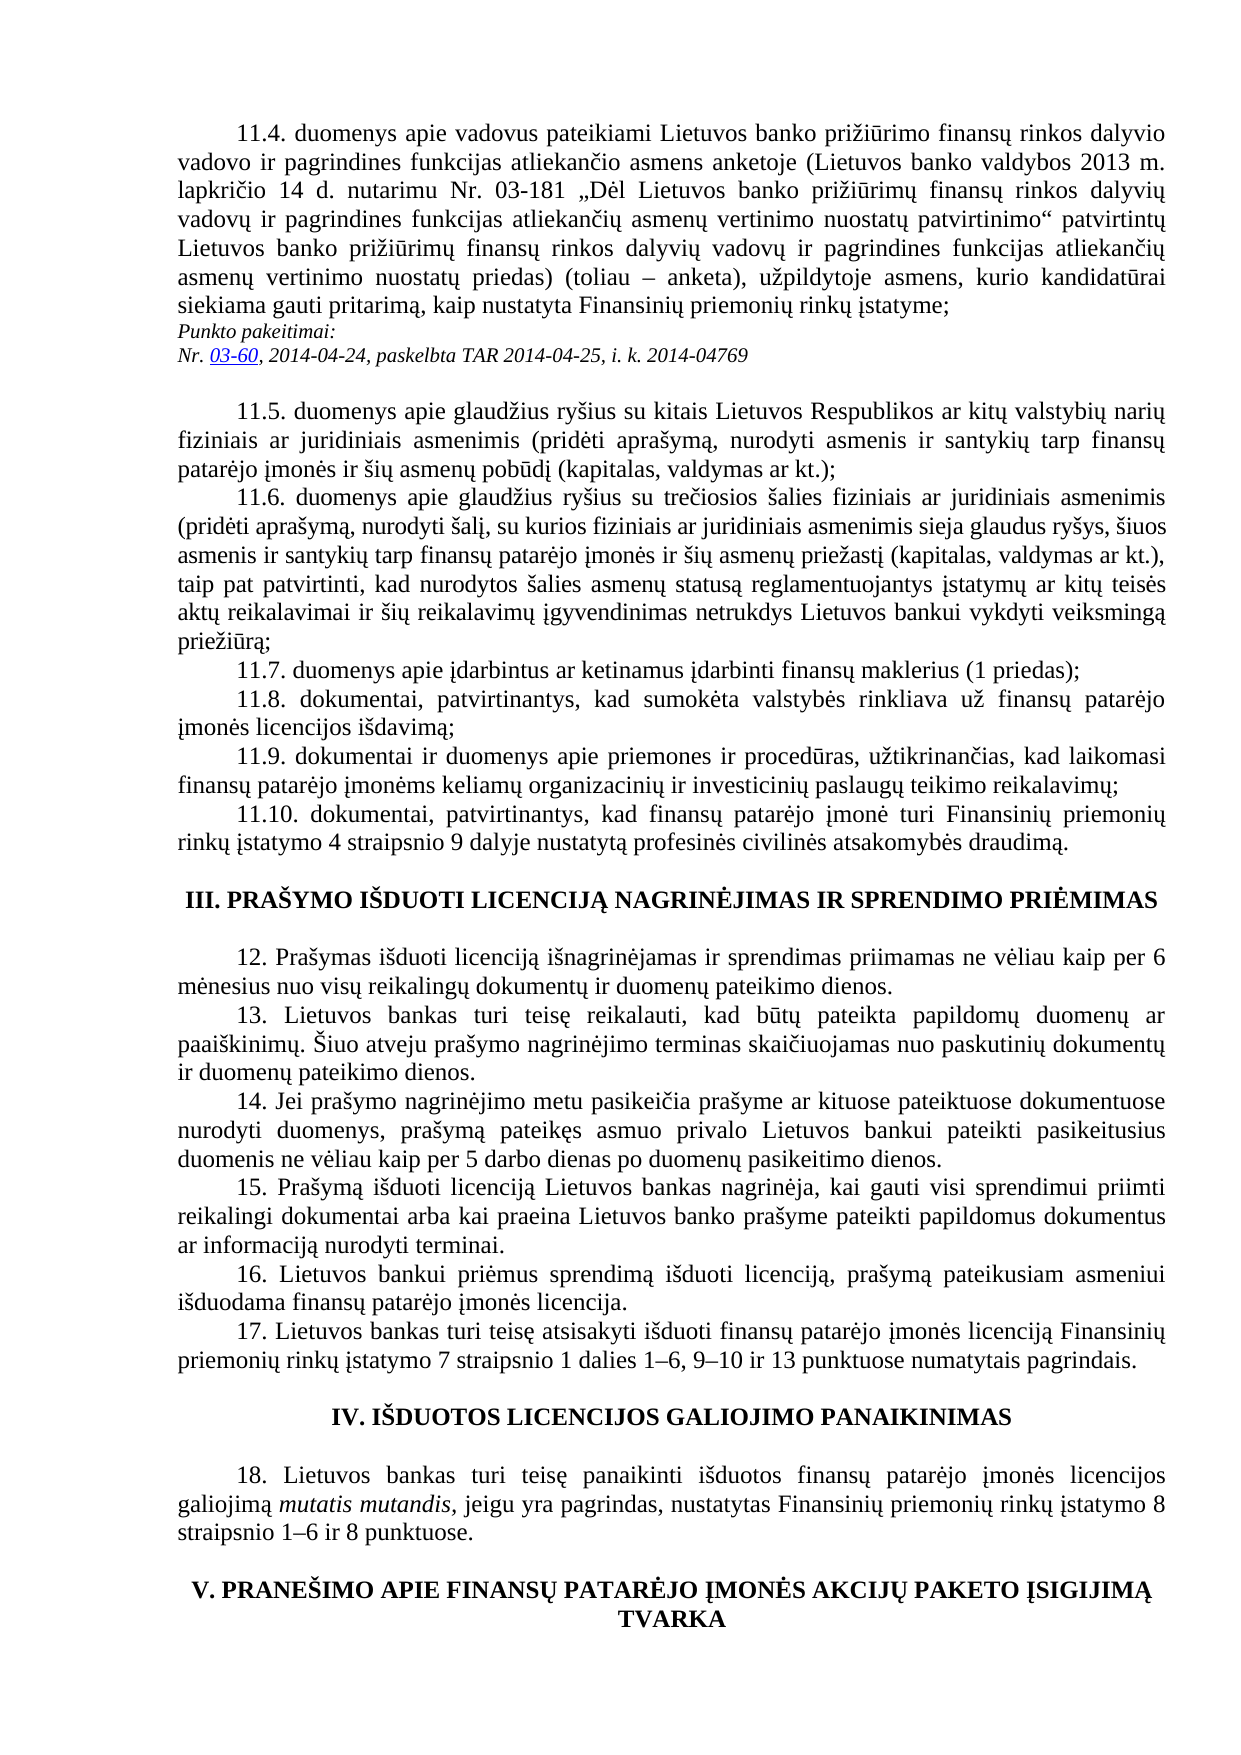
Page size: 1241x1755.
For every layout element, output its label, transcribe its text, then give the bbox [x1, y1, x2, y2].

text 14. Jei prašymo nagrinėjimo metu pasikeičia prašyme ar kituose pateiktuose dokumentuose nurodyti duomenys, prašymą pateikęs asmuo privalo Lietuvos bankui pateikti pasikeitusius duomenis ne vėliau kaip per 5 darbo dienas po duomenų pasikeitimo dienos. [177, 1086, 1166, 1172]
text 11.6. duomenys apie glaudžius ryšius su trečiosios šalies fiziniais ar juridiniais asmenimis (pridėti aprašymą, nurodyti šalį, su kurios fiziniais ar juridiniais asmenimis sieja glaudus ryšys, šiuos asmenis ir santykių tarp finansų patarėjo įmonės ir šių asmenų priežastį (kapitalas, valdymas ar kt.), taip pat patvirtinti, kad nurodytos šalies asmenų statusą reglamentuojantys įstatymų ar kitų teisės aktų reikalavimai ir šių reikalavimų įgyvendinimas netrukdys Lietuvos bankui vykdyti veiksmingą priežiūrą; [177, 482, 1166, 655]
text 11.4. duomenys apie vadovus pateikiami Lietuvos banko prižiūrimo finansų rinkos dalyvio vadovo ir pagrindines funkcijas atliekančio asmens anketoje (Lietuvos banko valdybos 2013 m. lapkričio 14 d. nutarimu Nr. 03-181 „Dėl Lietuvos banko prižiūrimų finansų rinkos dalyvių vadovų ir pagrindines funkcijas atliekančių asmenų vertinimo nuostatų patvirtinimo“ patvirtintų Lietuvos banko prižiūrimų finansų rinkos dalyvių vadovų ir pagrindines funkcijas atliekančių asmenų vertinimo nuostatų priedas) (toliau – anketa), užpildytoje asmens, kurio kandidatūrai siekiama gauti pritarimą, kaip nustatyta Finansinių priemonių rinkų įstatyme; [177, 118, 1166, 319]
text 11.10. dokumentai, patvirtinantys, kad finansų patarėjo įmonė turi Finansinių priemonių rinkų įstatymo 4 straipsnio 9 dalyje nustatytą profesinės civilinės atsakomybės draudimą. [177, 799, 1166, 856]
text 18. Lietuvos bankas turi teisę panaikinti išduotos finansų patarėjo įmonės licencijos galiojimą mutatis mutandis, jeigu yra pagrindas, nustatytas Finansinių priemonių rinkų įstatymo 8 straipsnio 1–6 ir 8 punktuose. [177, 1460, 1166, 1546]
text Nr. 03-60, 2014-04-24, paskelbta TAR 2014-04-25, i. k. 2014-04769 [177, 343, 1166, 367]
text IV. IŠDUOTOS LICENCIJOS GALIOJIMO PANAIKINIMAS [177, 1402, 1166, 1431]
text 12. Prašymas išduoti licenciją išnagrinėjamas ir sprendimas priimamas ne vėliau kaip per 6 mėnesius nuo visų reikalingų dokumentų ir duomenų pateikimo dienos. [177, 942, 1166, 1000]
text 11.8. dokumentai, patvirtinantys, kad sumokėta valstybės rinkliava už finansų patarėjo įmonės licencijos išdavimą; [177, 684, 1166, 741]
text 13. Lietuvos bankas turi teisę reikalauti, kad būtų pateikta papildomų duomenų ar paaiškinimų. Šiuo atveju prašymo nagrinėjimo terminas skaičiuojamas nuo paskutinių dokumentų ir duomenų pateikimo dienos. [177, 1000, 1166, 1086]
text 16. Lietuvos bankui priėmus sprendimą išduoti licenciją, prašymą pateikusiam asmeniui išduodama finansų patarėjo įmonės licencija. [177, 1259, 1166, 1316]
text 11.5. duomenys apie glaudžius ryšius su kitais Lietuvos Respublikos ar kitų valstybių narių fiziniais ar juridiniais asmenimis (pridėti aprašymą, nurodyti asmenis ir santykių tarp finansų patarėjo įmonės ir šių asmenų pobūdį (kapitalas, valdymas ar kt.); [177, 396, 1166, 482]
text III. PRAŠYMO IŠDUOTI LICENCIJĄ NAGRINĖJIMAS IR SPRENDIMO PRIĖMIMAS [177, 885, 1166, 914]
text 11.7. duomenys apie įdarbintus ar ketinamus įdarbinti finansų maklerius (1 priedas); [177, 655, 1166, 684]
text 11.9. dokumentai ir duomenys apie priemones ir procedūras, užtikrinančias, kad laikomasi finansų patarėjo įmonėms keliamų organizacinių ir investicinių paslaugų teikimo reikalavimų; [177, 741, 1166, 799]
text 15. Prašymą išduoti licenciją Lietuvos bankas nagrinėja, kai gauti visi sprendimui priimti reikalingi dokumentai arba kai praeina Lietuvos banko prašyme pateikti papildomus dokumentus ar informaciją nurodyti terminai. [177, 1172, 1166, 1259]
text 17. Lietuvos bankas turi teisę atsisakyti išduoti finansų patarėjo įmonės licenciją Finansinių priemonių rinkų įstatymo 7 straipsnio 1 dalies 1–6, 9–10 ir 13 punktuose numatytais pagrindais. [177, 1316, 1166, 1374]
text Punkto pakeitimai: [177, 319, 1166, 343]
text V. PRANEŠIMO APIE FINANSŲ PATARĖJO ĮMONĖS AKCIJŲ PAKETO ĮSIGIJIMĄ TVARKA [177, 1575, 1166, 1632]
